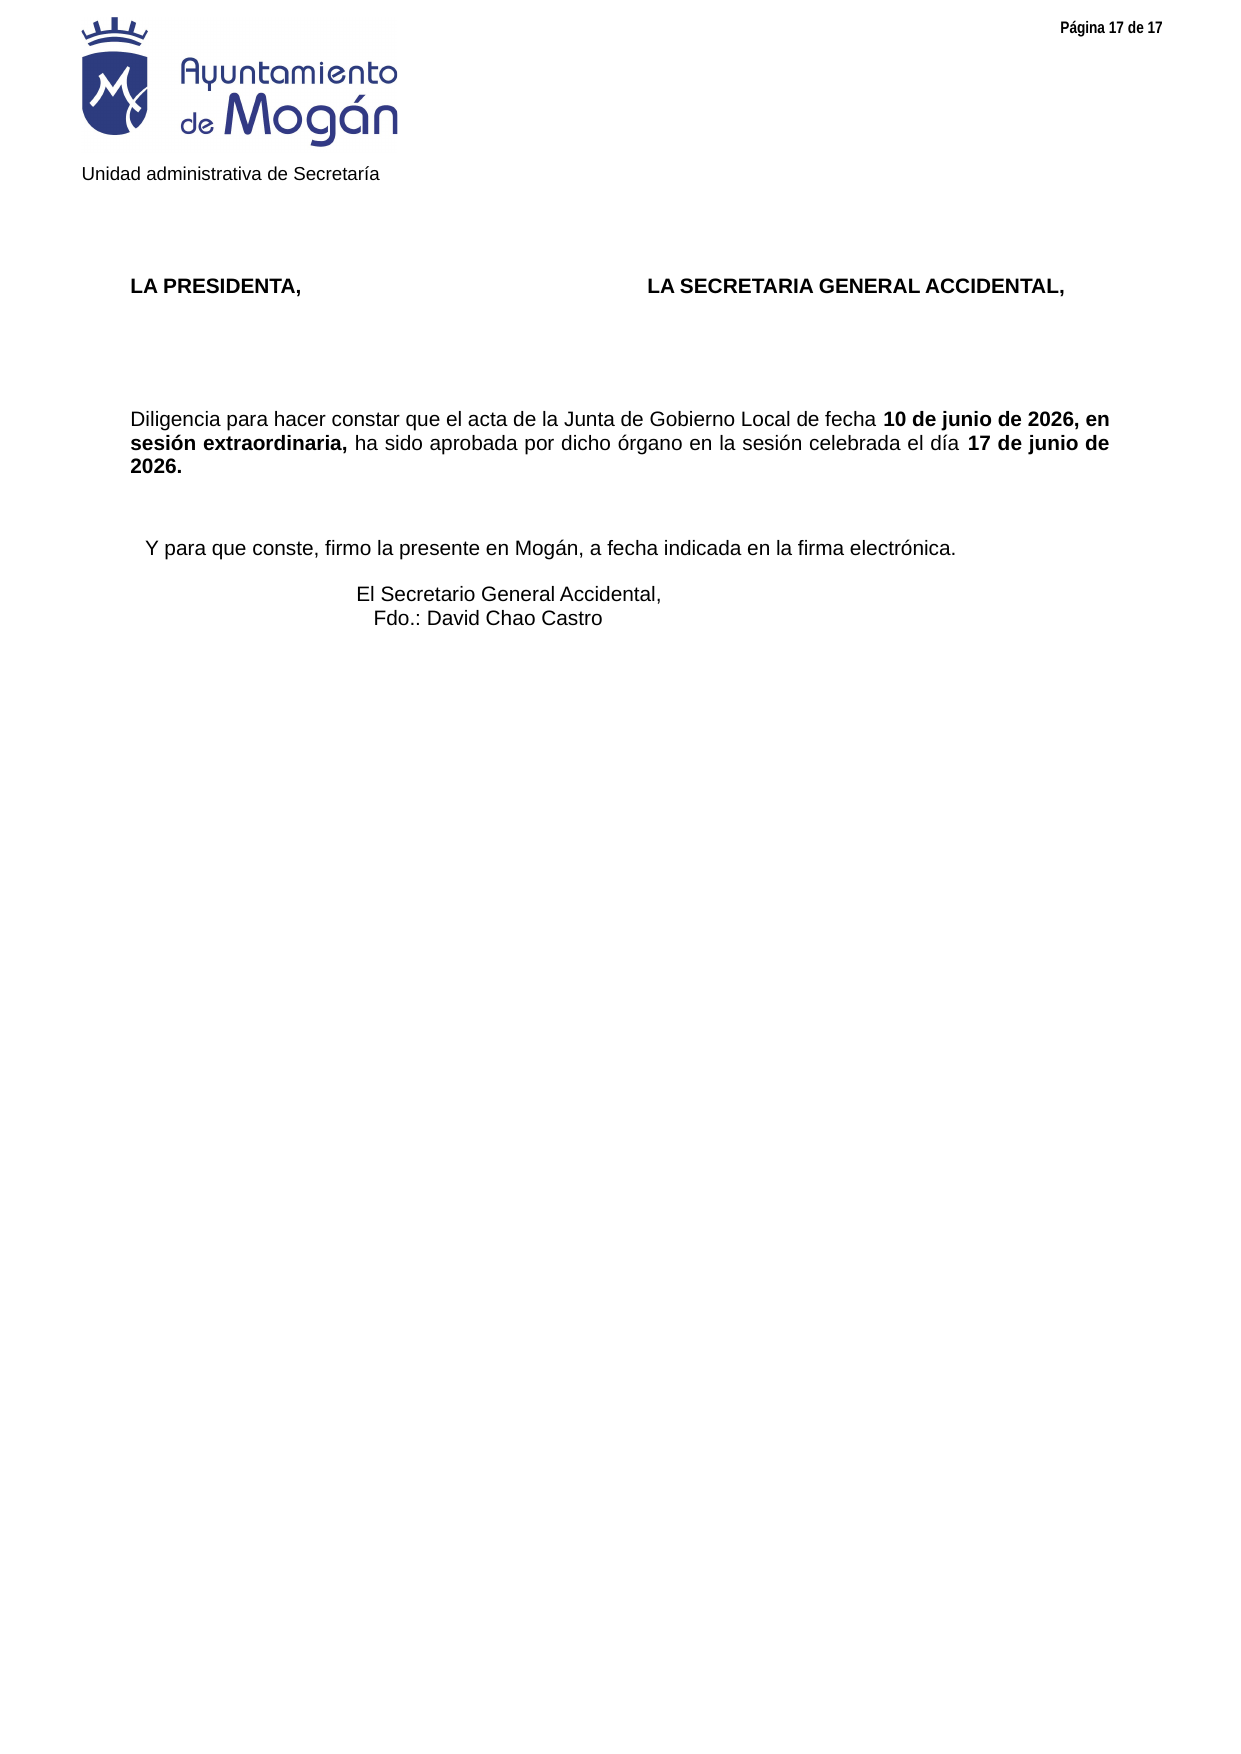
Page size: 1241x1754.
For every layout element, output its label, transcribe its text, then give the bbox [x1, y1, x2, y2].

text LA PRESIDENTA, LA SECRETARIA GENERAL ACCIDENTAL, [130, 275, 1110, 298]
text El Secretario General Accidental, [71, 583, 1169, 606]
text Y para que conste, firmo la presente en Mogán, a fecha indicada en la firma electrónica. [71, 537, 1169, 560]
text Fdo.: David Chao Castro [71, 606, 1169, 629]
text Diligencia para hacer constar que el acta de la Junta de Gobierno Local de fecha 10 de junio de 2026, en sesión extraordinaria, ha sido aprobada por dicho órgano en la sesión celebrada el día 17 de junio de 2026. [130, 408, 1110, 477]
picture [81, 17, 398, 153]
